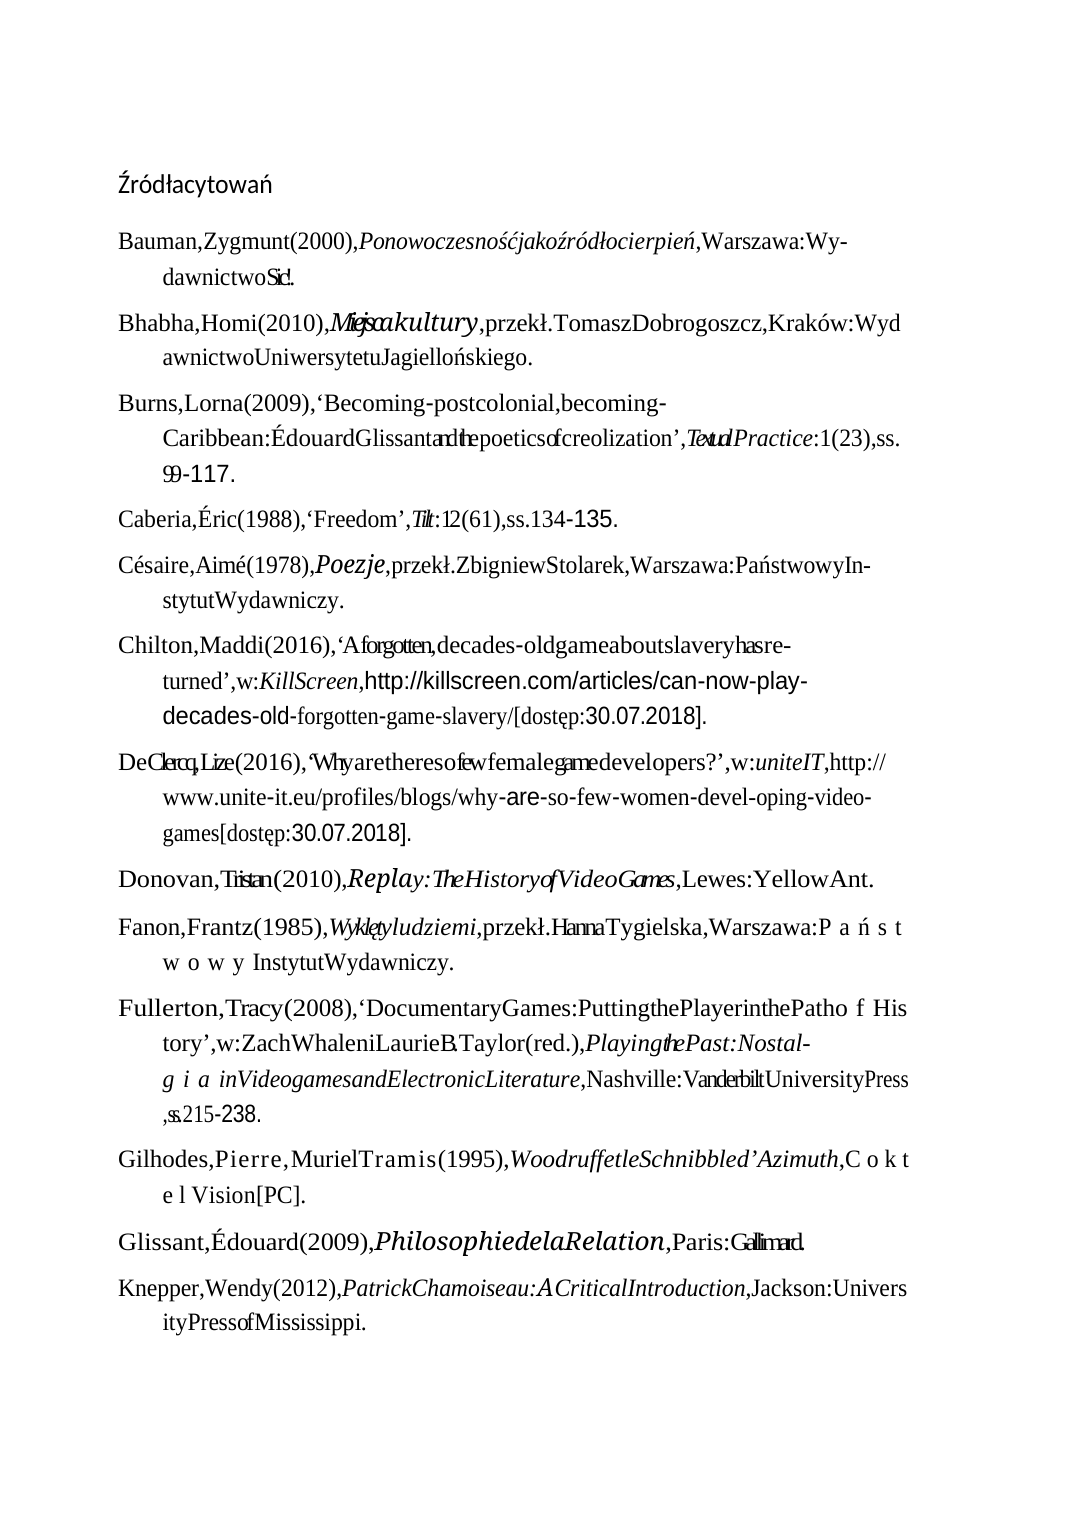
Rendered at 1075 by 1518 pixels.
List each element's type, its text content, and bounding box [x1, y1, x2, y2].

text Chilton,Maddi(2016),‘Aforgotten,decades-oldgameaboutslaveryhasre-turned’,w:KillScreen,http://killscreen.com/articles/can-now-play-decades-old-forgotten-game-slavery/[dostęp:30.07.2018]. [118, 630, 890, 730]
text Bauman,Zygmunt(2000),Ponowoczesnośćjakoźródłocierpień,Warszawa:Wy-dawnictwoSic!. [118, 226, 909, 290]
text Donovan,Tristan(2010),Replay:TheHistoryofVideoGames,Lewes:YellowAnt. [118, 860, 909, 894]
text DeClercq,Lize(2016),‘Whyaretheresofewfemalegamedevelopers?’,w:uniteIT,http://www.unite-it.eu/profiles/blogs/why-are-so-few-women-devel-oping-video-games[dostęp:30.07.2018]. [118, 747, 909, 847]
subtitle Źródłacytowań [118, 167, 929, 200]
text Knepper,Wendy(2012),PatrickChamoiseau:ACriticalIntroduction,Jackson:UniversityPressofMississippi. [118, 1269, 909, 1336]
text Glissant,Édouard(2009),PhilosophiedelaRelation,Paris:Gallimard. [118, 1223, 929, 1257]
text Caberia,Éric(1988),‘Freedom’,Tilt:12(61),ss.134-135. [118, 504, 929, 533]
text Burns,Lorna(2009),‘Becoming-postcolonial,becoming-Caribbean:ÉdouardGlissantandthepoeticsofcreolization’,TextualPractice:1(23),ss.99-117. [118, 388, 909, 487]
text Fullerton,Tracy(2008),‘DocumentaryGames:PuttingthePlayerinthePathofHistory’,w:ZachWhaleniLaurieB.Taylor(red.),PlayingthePast:Nostal-giainVideogamesandElectronicLiterature,Nashville:VanderbiltUniversityPress,ss.215-238. [118, 993, 909, 1128]
text Bhabha,Homi(2010),Miejscakultury,przekł.TomaszDobrogoszcz,Kraków:WydawnictwoUniwersytetuJagiellońskiego. [118, 304, 909, 371]
text Gilhodes,Pierre,MurielTramis(1995),WoodruffetleSchnibbled’Azimuth,CoktelVision[PC]. [118, 1144, 909, 1209]
text Césaire,Aimé(1978),Poezje,przekł.ZbigniewStolarek,Warszawa:PaństwowyIn-stytutWydawniczy. [118, 547, 909, 614]
text Fanon,Frantz(1985),Wyklętyludziemi,przekł.HannaTygielska,Warszawa:PaństwowyInstytutWydawniczy. [118, 912, 909, 976]
